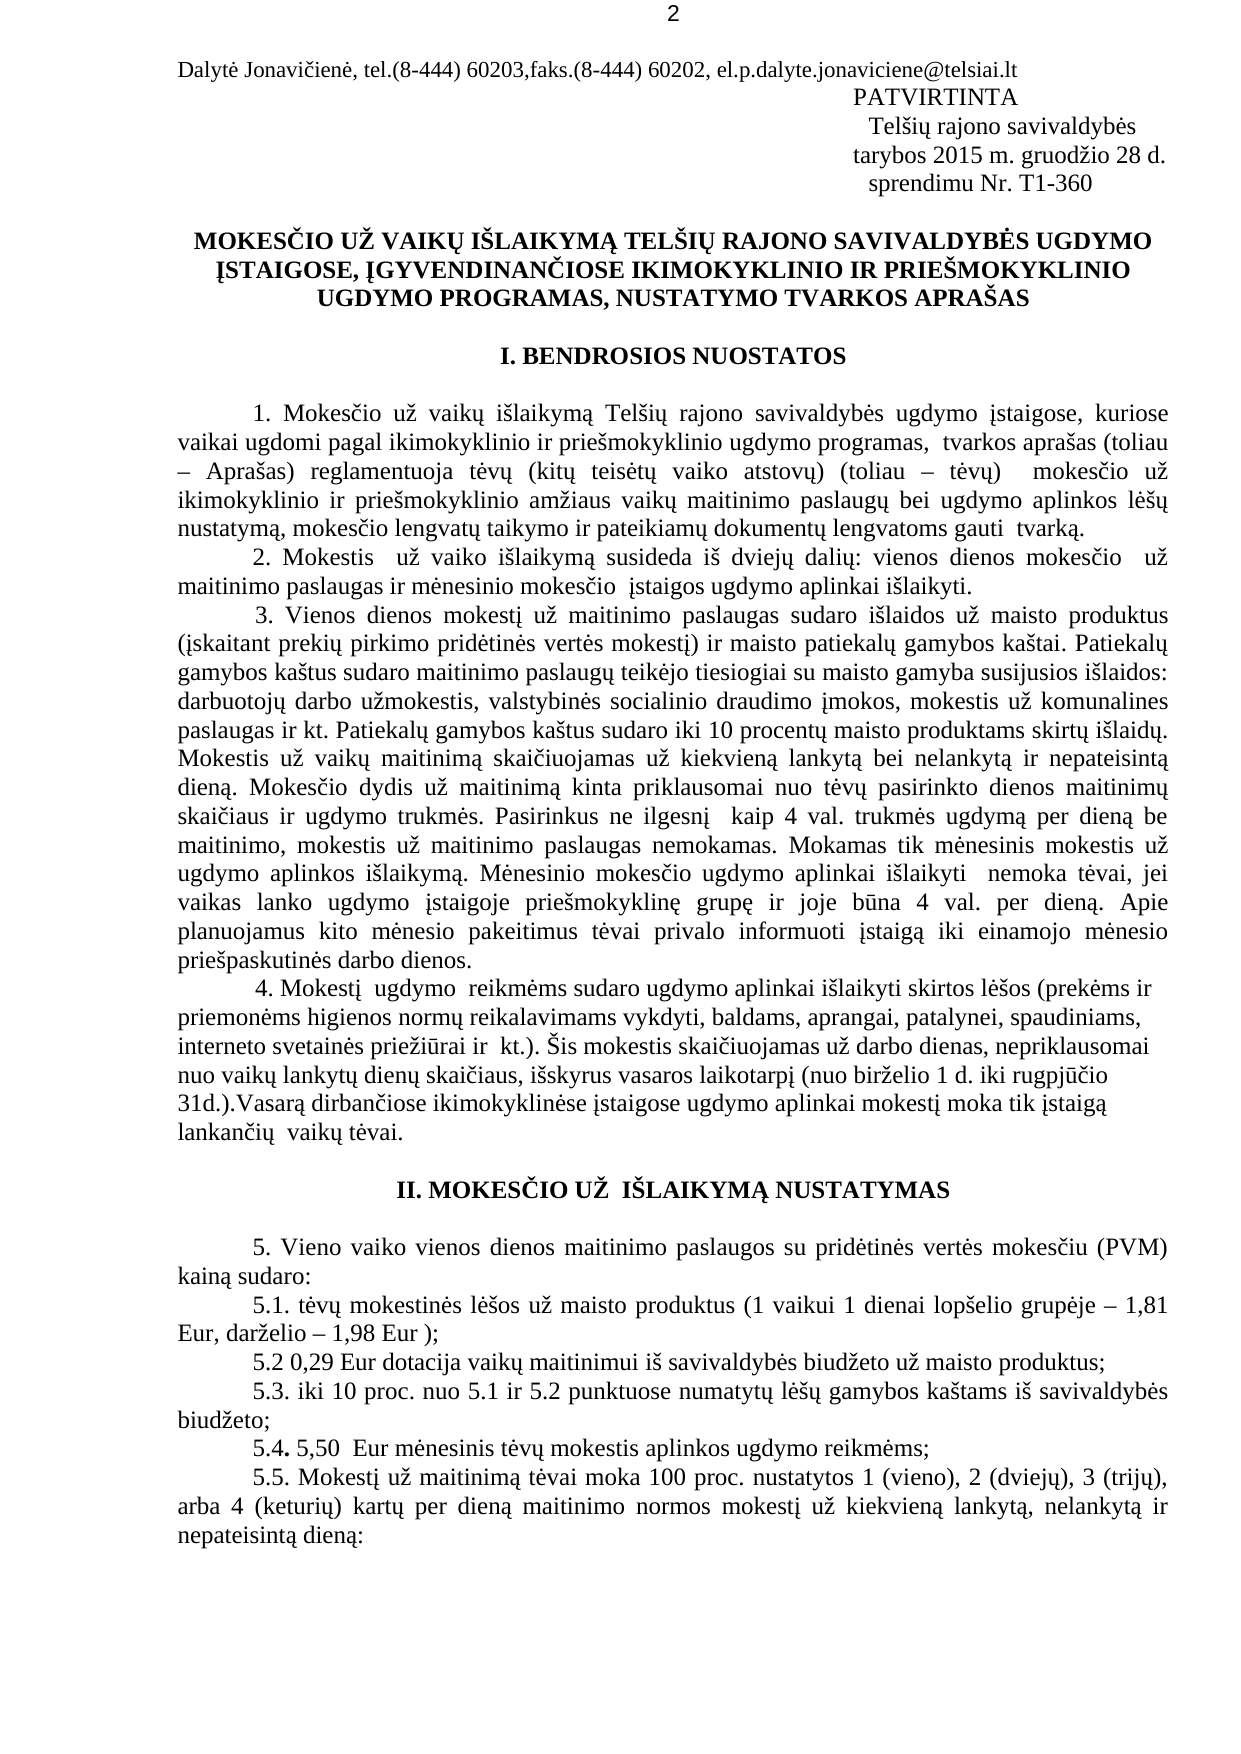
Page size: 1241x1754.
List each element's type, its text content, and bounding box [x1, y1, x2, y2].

table_header [189, 30, 517, 56]
text 5.3. iki 10 proc. nuo 5.1 ir 5.2 punktuose numatytų lėšų gamybos kaštams iš savivaldybės biudžeto; [177, 1376, 1169, 1433]
text I. BENDROSIOS NUOSTATOS [177, 341, 1169, 370]
text 5.1. tėvų mokestinės lėšos už maisto produktus (1 vaikui 1 dienai lopšelio grupėje – 1,81 Eur, darželio – 1,98 Eur ); [177, 1290, 1169, 1347]
text 1. Mokesčio už vaikų išlaikymą Telšių rajono savivaldybės ugdymo įstaigose, kuriose vaikai ugdomi pagal ikimokyklinio ir priešmokyklinio ugdymo programas, tvarkos aprašas (toliau – Aprašas) reglamentuoja tėvų (kitų teisėtų vaiko atstovų) (toliau – tėvų) mokesčio už ikimokyklinio ir priešmokyklinio amžiaus vaikų maitinimo paslaugų bei ugdymo aplinkos lėšų nustatymą, mokesčio lengvatų taikymo ir pateikiamų dokumentų lengvatoms gauti tvarką. [177, 398, 1169, 542]
text 4. Mokestį ugdymo reikmėms sudaro ugdymo aplinkai išlaikyti skirtos lėšos (prekėms ir priemonėms higienos normų reikalavimams vykdyti, baldams, aprangai, patalynei, spaudiniams, interneto svetainės priežiūrai ir kt.). Šis mokestis skaičiuojamas už darbo dienas, nepriklausomai nuo vaikų lankytų dienų skaičiaus, išskyrus vasaros laikotarpį (nuo birželio 1 d. iki rugpjūčio 31d.).Vasarą dirbančiose ikimokyklinėse įstaigose ugdymo aplinkai mokestį moka tik įstaigą lankančių vaikų tėvai. [177, 973, 1169, 1146]
text 2. Mokestis už vaiko išlaikymą susideda iš dviejų dalių: vienos dienos mokesčio už maitinimo paslaugas ir mėnesinio mokesčio įstaigos ugdymo aplinkai išlaikyti. [177, 542, 1169, 600]
text II. MOKESČIO UŽ IŠLAIKYMĄ NUSTATYMAS [177, 1175, 1169, 1203]
table_header [517, 30, 827, 56]
text Telšių rajono savivaldybės [177, 111, 1169, 140]
text sprendimu Nr. T1-360 [177, 168, 1169, 197]
text PATVIRTINTA [717, 82, 1169, 111]
text MOKESČIO UŽ VAIKŲ IŠLAIKYMĄ TELŠIŲ RAJONO SAVIVALDYBĖS UGDYMO ĮSTAIGOSE, ĮGYVENDINANČIOSE IKIMOKYKLINIO IR PRIEŠMOKYKLINIO UGDYMO PROGRAMAS, NUSTATYMO TVARKOS APRAŠAS [177, 226, 1169, 312]
text 5.4. 5,50 Eur mėnesinis tėvų mokestis aplinkos ugdymo reikmėms; [177, 1433, 1169, 1462]
text tarybos 2015 m. gruodžio 28 d. [717, 140, 1169, 168]
text 5. Vieno vaiko vienos dienos maitinimo paslaugos su pridėtinės vertės mokesčiu (PVM) kainą sudaro: [177, 1232, 1169, 1290]
text Dalytė Jonavičienė, tel.(8-444) 60203,faks.(8-444) 60202, el.p.dalyte.jonaviciene@telsiai.lt [177, 56, 1169, 82]
text 3. Vienos dienos mokestį už maitinimo paslaugas sudaro išlaidos už maisto produktus (įskaitant prekių pirkimo pridėtinės vertės mokestį) ir maisto patiekalų gamybos kaštai. Patiekalų gamybos kaštus sudaro maitinimo paslaugų teikėjo tiesiogiai su maisto gamyba susijusios išlaidos: darbuotojų darbo užmokestis, valstybinės socialinio draudimo įmokos, mokestis už komunalines paslaugas ir kt. Patiekalų gamybos kaštus sudaro iki 10 procentų maisto produktams skirtų išlaidų. Mokestis už vaikų maitinimą skaičiuojamas už kiekvieną lankytą bei nelankytą ir nepateisintą dieną. Mokesčio dydis už maitinimą kinta priklausomai nuo tėvų pasirinkto dienos maitinimų skaičiaus ir ugdymo trukmės. Pasirinkus ne ilgesnį kaip 4 val. trukmės ugdymą per dieną be maitinimo, mokestis už maitinimo paslaugas nemokamas. Mokamas tik mėnesinis mokestis už ugdymo aplinkos išlaikymą. Mėnesinio mokesčio ugdymo aplinkai išlaikyti nemoka tėvai, jei vaikas lanko ugdymo įstaigoje priešmokyklinę grupę ir joje būna 4 val. per dieną. Apie planuojamus kito mėnesio pakeitimus tėvai privalo informuoti įstaigą iki einamojo mėnesio priešpaskutinės darbo dienos. [177, 600, 1169, 973]
text 5.2 0,29 Eur dotacija vaikų maitinimui iš savivaldybės biudžeto už maisto produktus; [177, 1347, 1169, 1376]
text 5.5. Mokestį už maitinimą tėvai moka 100 proc. nustatytos 1 (vieno), 2 (dviejų), 3 (trijų), arba 4 (keturių) kartų per dieną maitinimo normos mokestį už kiekvieną lankytą, nelankytą ir nepateisintą dieną: [177, 1462, 1169, 1548]
